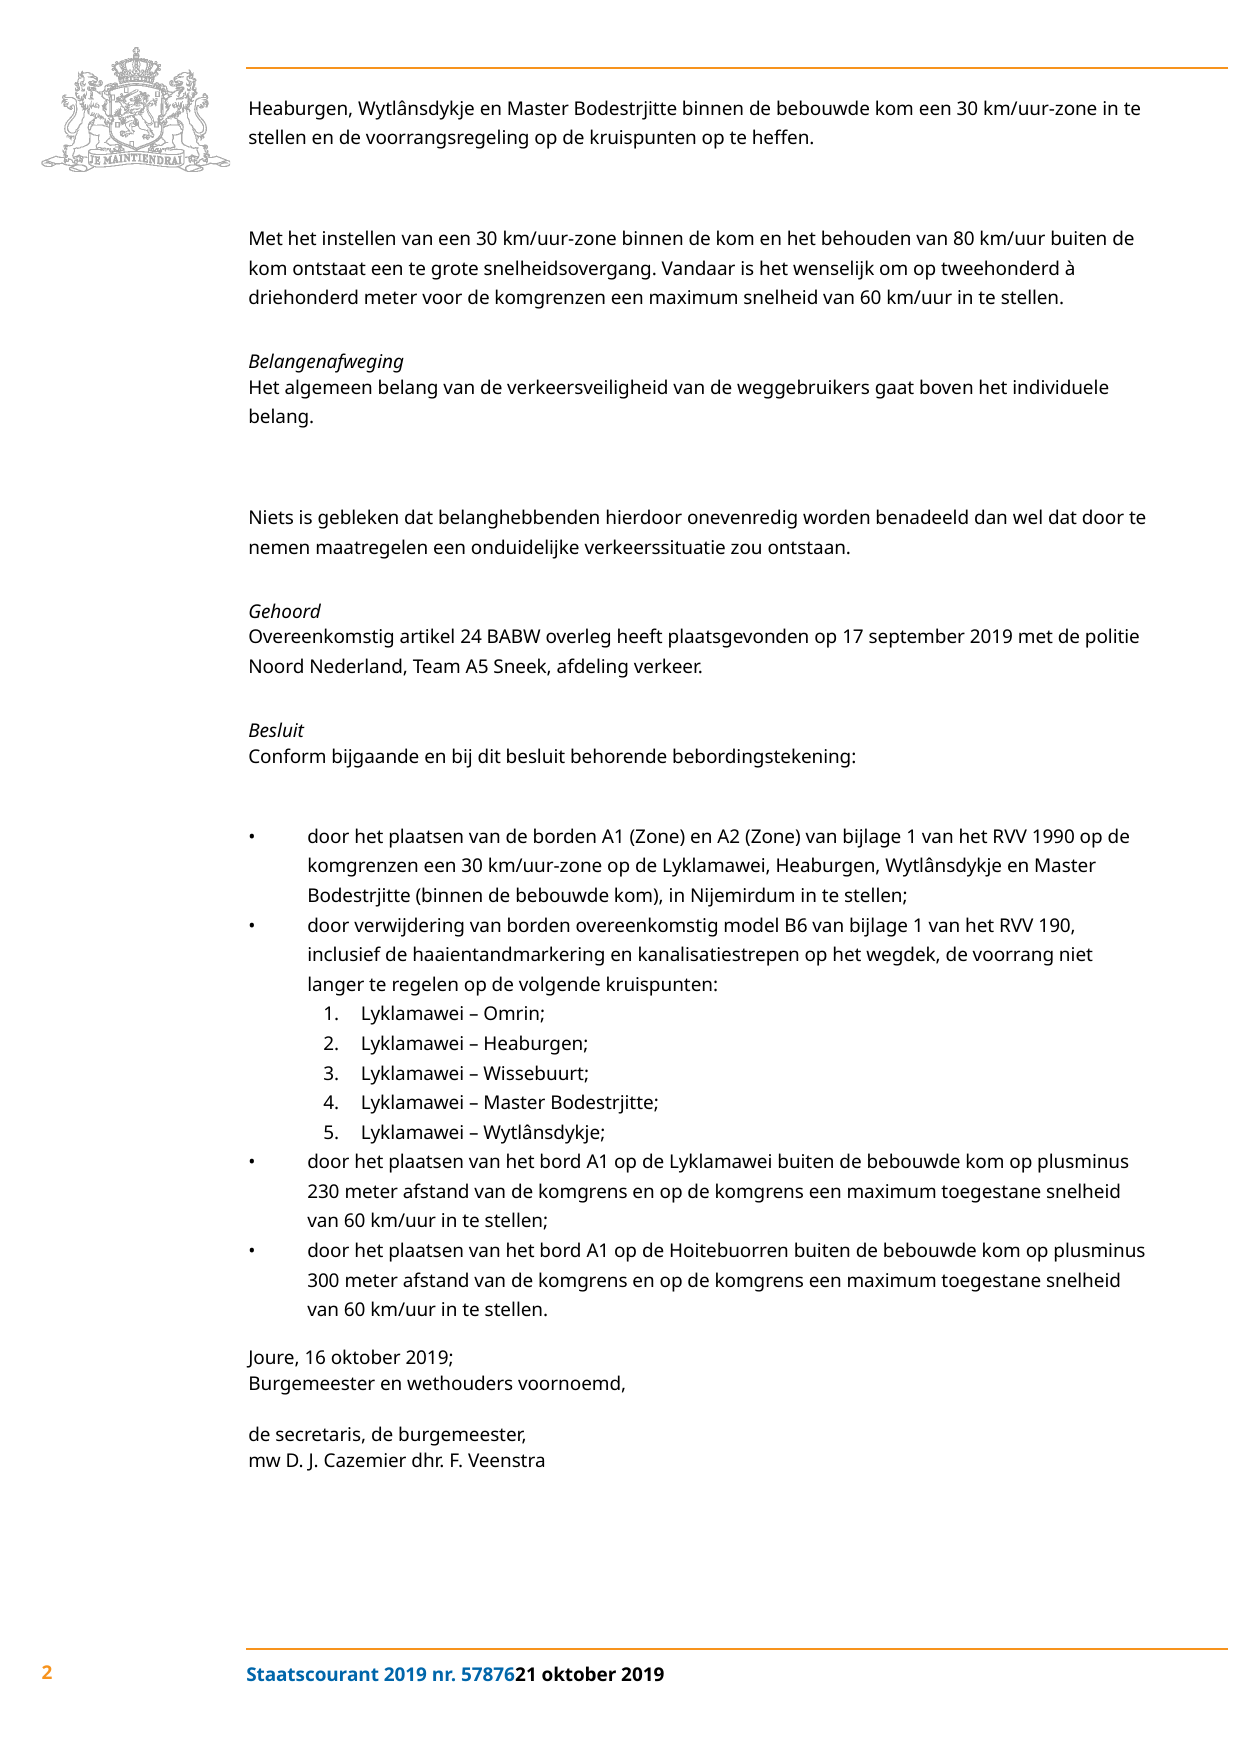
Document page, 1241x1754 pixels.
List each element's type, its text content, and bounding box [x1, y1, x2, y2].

text Gehoord [248, 598, 1152, 624]
text Het algemeen belang van de verkeersveiligheid van de weggebruikers gaat boven het individuele belang. [248, 374, 1152, 429]
list Lyklamawei – Wissebuurt; [323, 1060, 1152, 1085]
text Overeenkomstig artikel 24 BABW overleg heeft plaatsgevonden op 17 september 2019 met de politie Noord Nederland, Team A5 Sneek, afdeling verkeer. [248, 624, 1152, 679]
text Niets is gebleken dat belanghebbenden hierdoor onevenredig worden benadeeld dan wel dat door te nemen maatregelen een onduidelijke verkeerssituatie zou ontstaan. [248, 504, 1152, 560]
text Heaburgen, Wytlânsdykje en Master Bodestrjitte binnen de bebouwde kom een 30 km/uur-zone in te stellen en de voorrangsregeling op de kruispunten op te heffen. [248, 95, 1152, 150]
list Lyklamawei – Omrin; [323, 1001, 1152, 1026]
list Lyklamawei – Wytlânsdykje; [323, 1119, 1152, 1144]
text Besluit [248, 717, 1152, 743]
list door het plaatsen van de borden A1 (Zone) en A2 (Zone) van bijlage 1 van het RVV 1990 op de komgrenzen een 30 km/uur-zone op de Lyklamawei, Heaburgen, Wytlânsdykje en Master Bodestrjitte (binnen de bebouwde kom), in Nijemirdum in te stellen; [248, 823, 1152, 908]
list Lyklamawei – Master Bodestrjitte; [323, 1089, 1152, 1115]
list door verwijdering van borden overeenkomstig model B6 van bijlage 1 van het RVV 190, inclusief de haaientandmarkering en kanalisatiestrepen op het wegdek, de voorrang niet langer te regelen op de volgende kruispunten: [248, 912, 1152, 997]
text Met het instellen van een 30 km/uur-zone binnen de kom en het behouden van 80 km/uur buiten de kom ontstaat een te grote snelheidsovergang. Vandaar is het wenselijk om op tweehonderd à driehonderd meter voor de komgrenzen een maximum snelheid van 60 km/uur in te stellen. [248, 225, 1152, 310]
text Joure, 16 oktober 2019; [248, 1344, 1152, 1370]
list door het plaatsen van het bord A1 op de Lyklamawei buiten de bebouwde kom op plusminus 230 meter afstand van de komgrens en op de komgrens een maximum toegestane snelheid van 60 km/uur in te stellen; [248, 1148, 1152, 1233]
text Burgemeester en wethouders voornoemd, [248, 1370, 1152, 1396]
picture [41, 47, 231, 172]
list Lyklamawei – Heaburgen; [323, 1030, 1152, 1056]
text mw D. J. Cazemier dhr. F. Veenstra [248, 1447, 1152, 1473]
list door het plaatsen van het bord A1 op de Hoitebuorren buiten de bebouwde kom op plusminus 300 meter afstand van de komgrens en op de komgrens een maximum toegestane snelheid van 60 km/uur in te stellen. [248, 1237, 1152, 1322]
text de secretaris, de burgemeester, [248, 1421, 1152, 1447]
text Belangenafweging [248, 348, 1152, 374]
text Conform bijgaande en bij dit besluit behorende bebordingstekening: [248, 743, 1152, 769]
